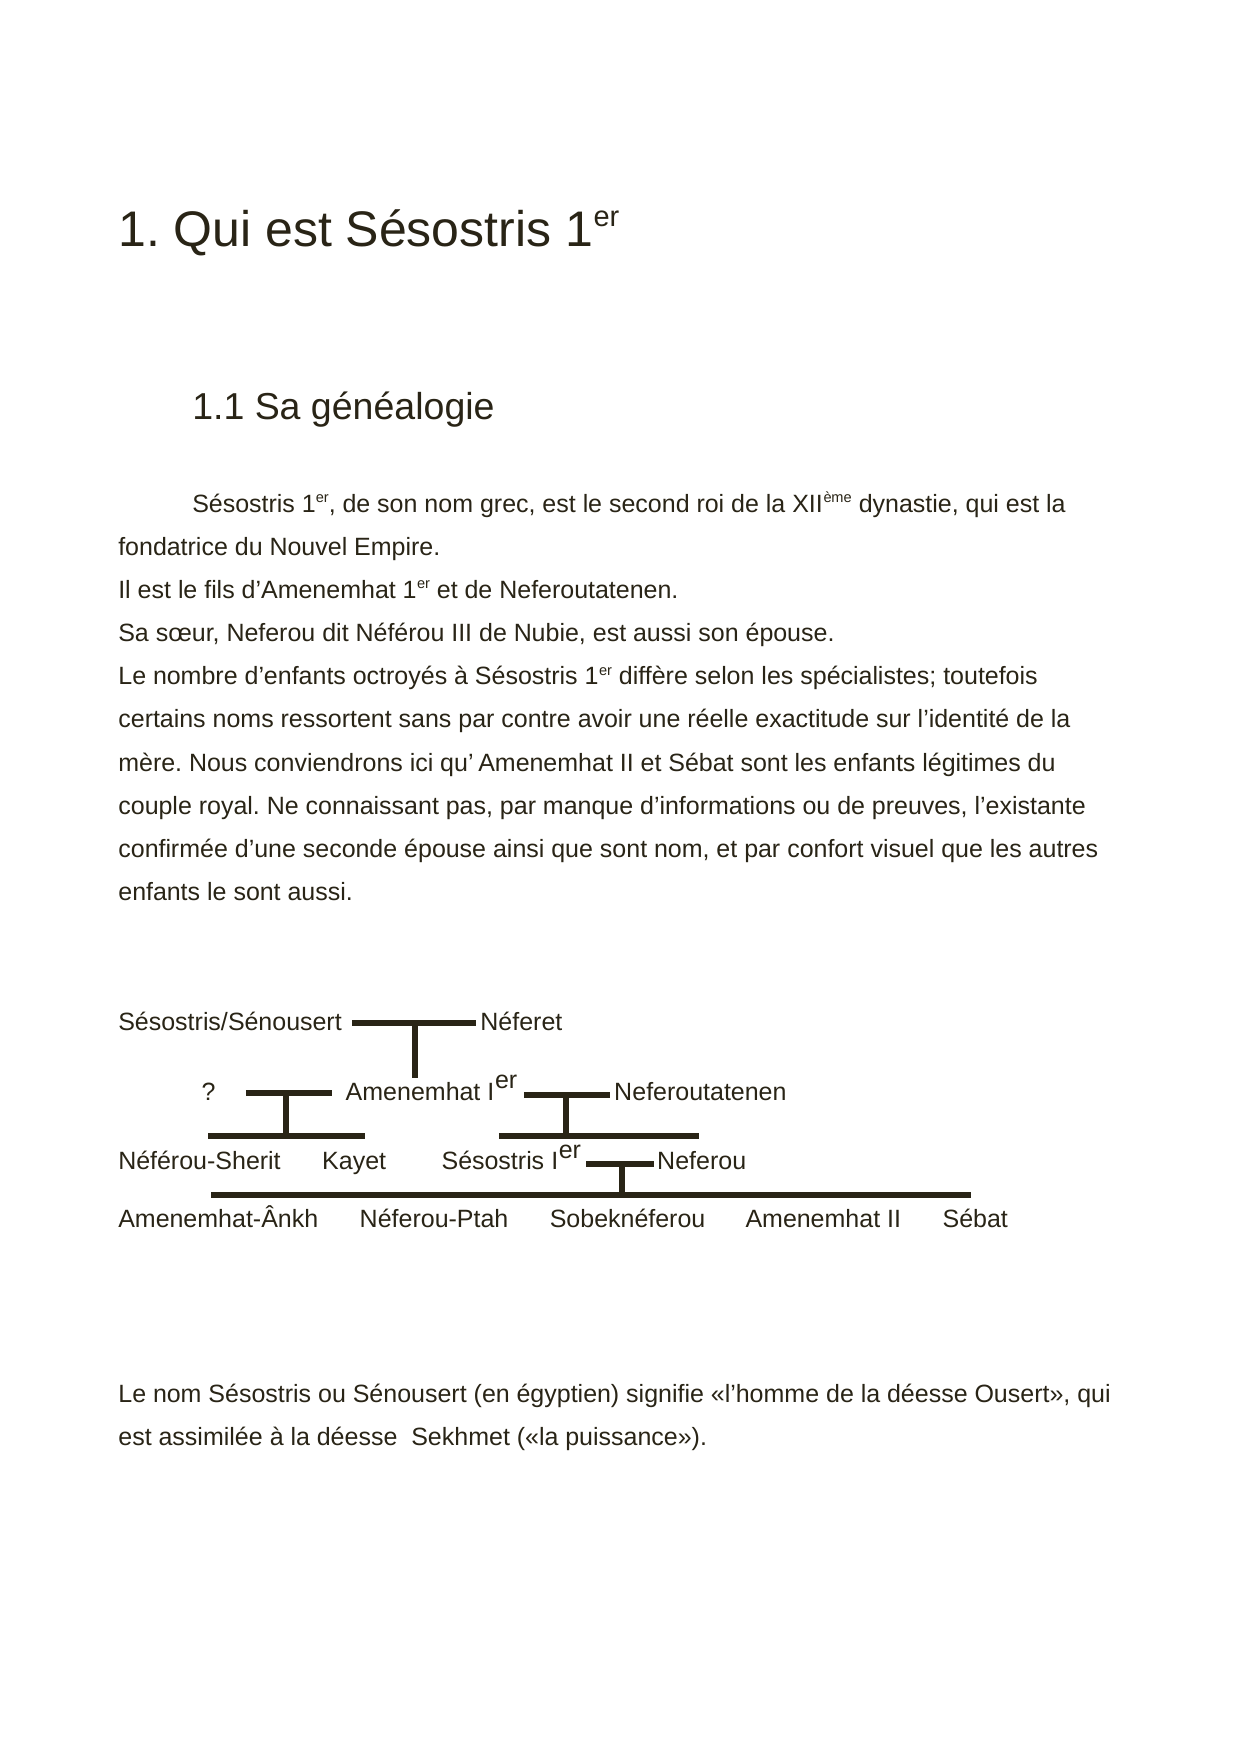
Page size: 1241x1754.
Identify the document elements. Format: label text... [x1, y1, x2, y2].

text Sa sœur, Neferou dit Néférou III de Nubie, est aussi son épouse. [118, 618, 1122, 647]
text Le nom Sésostris ou Sénousert (en égyptien) signifie «l’homme de la déesse Ousert», qui est assimilée à la déesse Sekhmet («la puissance»). [118, 1379, 1122, 1451]
text Sésostris 1er, de son nom grec, est le second roi de la XIIème dynastie, qui est la fondatrice du Nouvel Empire. [118, 489, 1122, 561]
text ? Amenemhat Ier Neferoutatenen [118, 1065, 1122, 1105]
text Néférou-Sherit Kayet Sésostris Ier Neferou [118, 1135, 1122, 1174]
text Le nombre d’enfants octroyés à Sésostris 1er diffère selon les spécialistes; toutefois certains noms ressortent sans par contre avoir une réelle exactitude sur l’identité de la mère. Nous conviendrons ici qu’ Amenemhat II et Sébat sont les enfants légitimes du couple royal. Ne connaissant pas, par manque d’informations ou de preuves, l’existante confirmée d’une seconde épouse ainsi que sont nom, et par confort visuel que les autres enfants le sont aussi. [118, 661, 1122, 906]
text 1. Qui est Sésostris 1er [118, 199, 1122, 257]
text 1.1 Sa généalogie [118, 357, 1122, 434]
text Amenemhat-Ânkh Néferou-Ptah Sobeknéferou Amenemhat II Sébat [118, 1204, 1122, 1233]
text Il est le fils d’Amenemhat 1er et de Neferoutatenen. [118, 575, 1122, 604]
text Sésostris/Sénousert Néferet [118, 1007, 1122, 1036]
